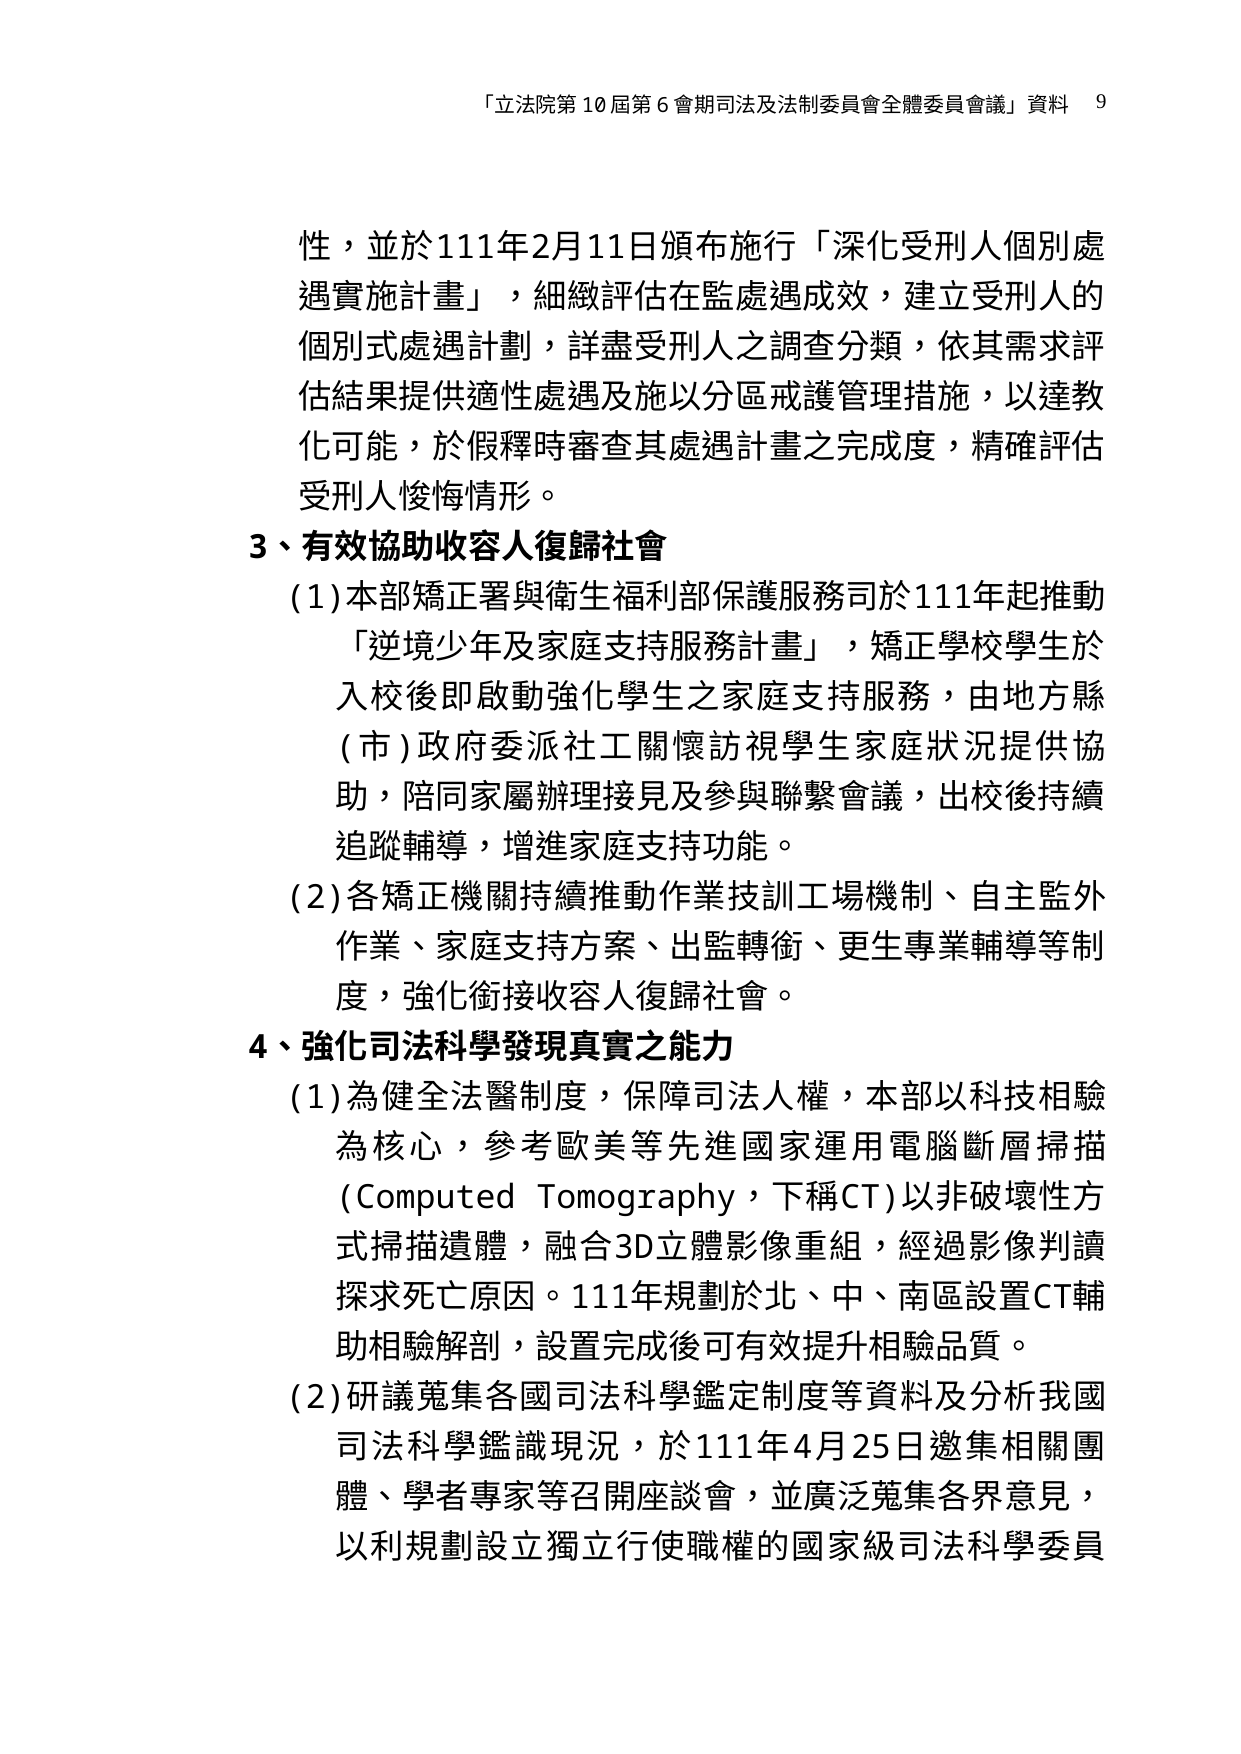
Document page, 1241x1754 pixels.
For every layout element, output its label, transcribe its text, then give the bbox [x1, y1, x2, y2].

text 3、有效協助收容人復歸社會 [248, 519, 1106, 569]
text (2)研議蒐集各國司法科學鑑定制度等資料及分析我國司法科學鑑識現況，於111年4月25日邀集相關團體、學者專家等召開座談會，並廣泛蒐集各界意見，以利規劃設立獨立行使職權的國家級司法科學委員 [285, 1369, 1106, 1569]
text (2)各矯正機關持續推動作業技訓工場機制、自主監外作業、家庭支持方案、出監轉銜、更生專業輔導等制度，強化銜接收容人復歸社會。 [285, 869, 1106, 1019]
text (1)為健全法醫制度，保障司法人權，本部以科技相驗為核心，參考歐美等先進國家運用電腦斷層掃描(Computed Tomography，下稱CT)以非破壞性方式掃描遺體，融合3D立體影像重組，經過影像判讀探求死亡原因。111年規劃於北、中、南區設置CT輔助相驗解剖，設置完成後可有效提升相驗品質。 [285, 1069, 1106, 1369]
text (1)本部矯正署與衛生福利部保護服務司於111年起推動「逆境少年及家庭支持服務計畫」，矯正學校學生於入校後即啟動強化學生之家庭支持服務，由地方縣(市)政府委派社工關懷訪視學生家庭狀況提供協助，陪同家屬辦理接見及參與聯繫會議，出校後持續追蹤輔導，增進家庭支持功能。 [285, 569, 1106, 869]
text 性，並於111年2月11日頒布施行「深化受刑人個別處遇實施計畫」，細緻評估在監處遇成效，建立受刑人的個別式處遇計劃，詳盡受刑人之調查分類，依其需求評估結果提供適性處遇及施以分區戒護管理措施，以達教化可能，於假釋時審查其處遇計畫之完成度，精確評估受刑人悛悔情形。 [298, 219, 1106, 519]
text 4、強化司法科學發現真實之能力 [248, 1019, 1106, 1069]
